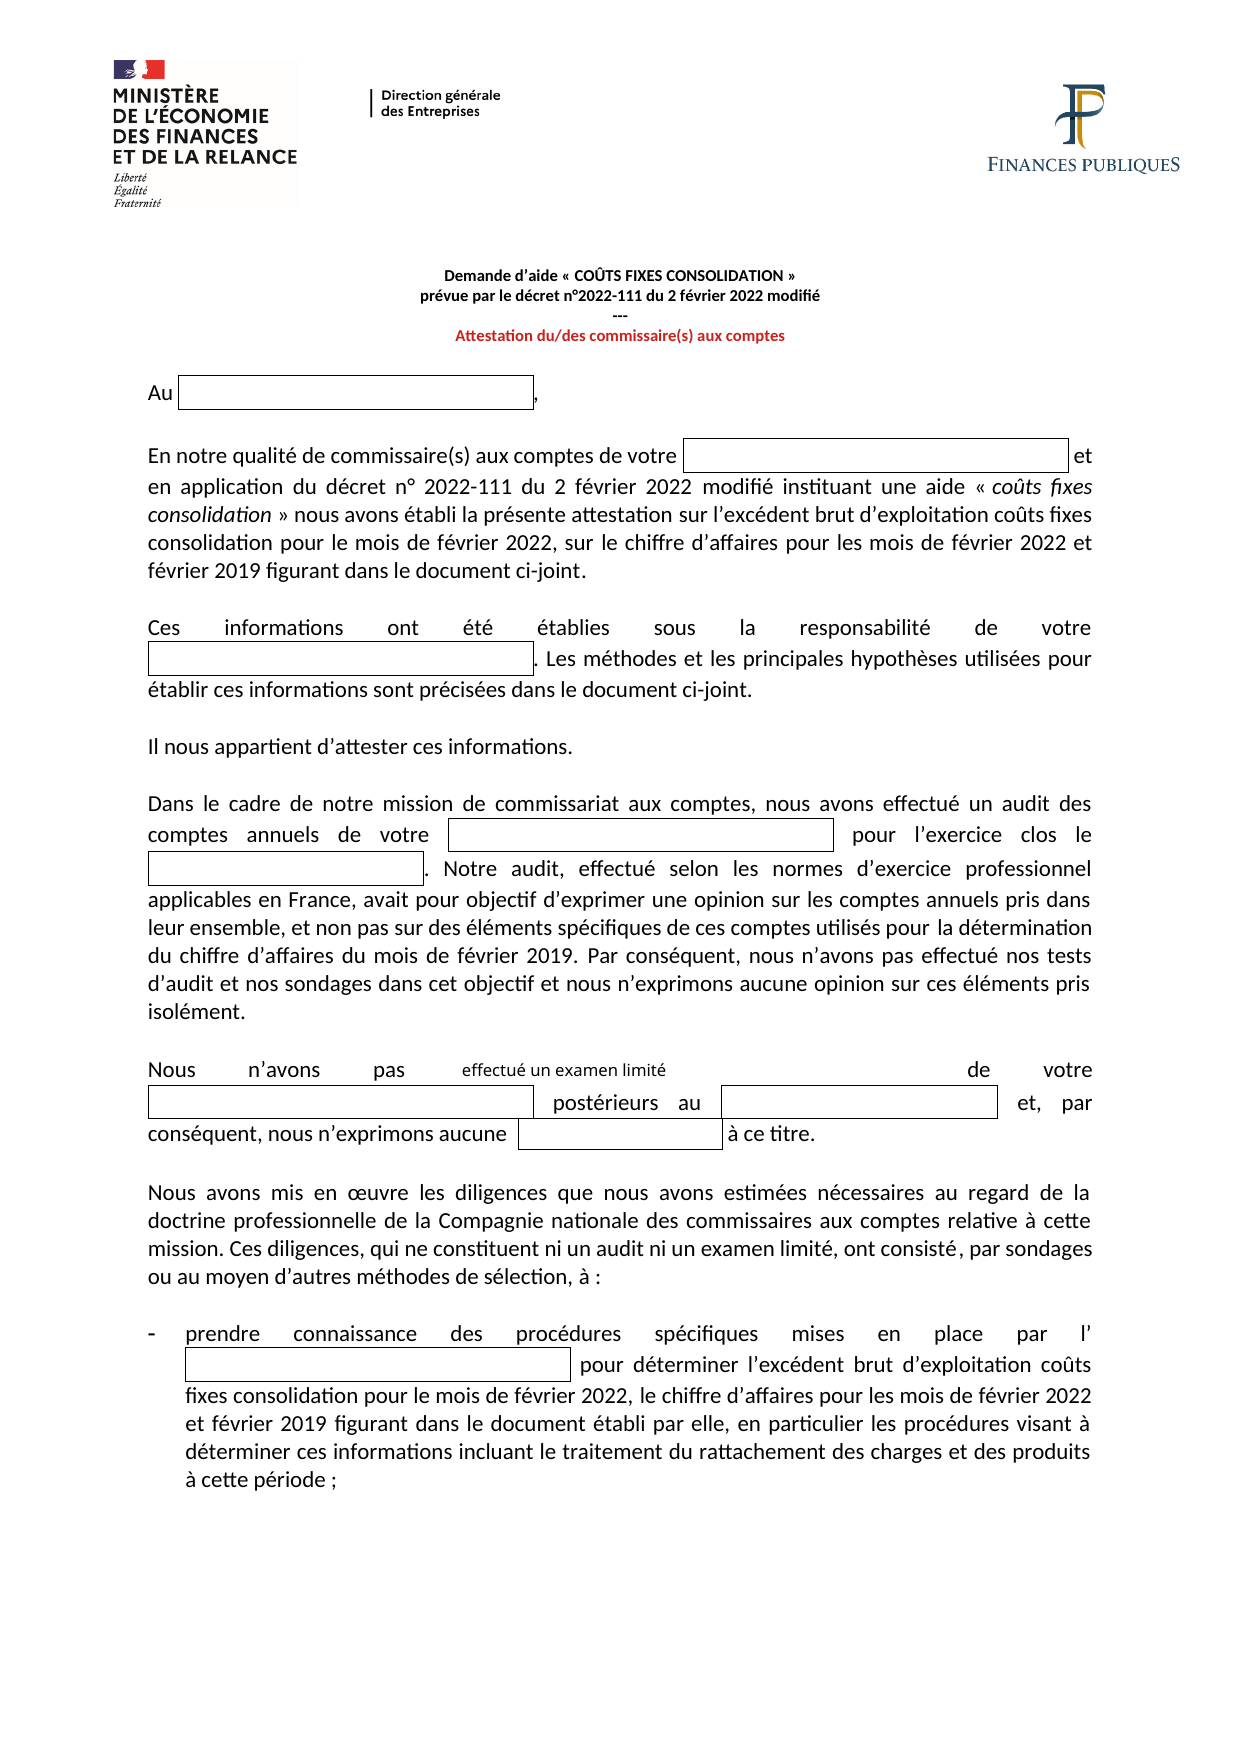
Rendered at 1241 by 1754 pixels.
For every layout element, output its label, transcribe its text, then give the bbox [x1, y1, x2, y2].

text Il nous appartient d’attester ces informations. [148, 732, 1093, 760]
text Ces informations ont été établies sous la responsabilité de votre . Les méthodes et les principales hypothèses utilisées pour établir ces informations sont précisées dans le document ci-joint. [148, 613, 1093, 703]
text En notre qualité de commissaire(s) aux comptes de votre et en application du décret n° 2022-111 du 2 février 2022 modifié instituant une aide « coûts fixes consolidation » nous avons établi la présente attestation sur l’excédent brut d’exploitation coûts fixes consolidation pour le mois de février 2022, sur le chiffre d’affaires pour les mois de février 2022 et février 2019 figurant dans le document ci-joint. [148, 438, 1093, 584]
text Attestation du/des commissaire(s) aux comptes [148, 326, 1093, 346]
text Nous avons mis en œuvre les diligences que nous avons estimées nécessaires au regard de la doctrine professionnelle de la Compagnie nationale des commissaires aux comptes relative à cette mission. Ces diligences, qui ne constituent ni un audit ni un examen limité, ont consisté, par sondages ou au moyen d’autres méthodes de sélection, à : [148, 1178, 1093, 1290]
text prévue par le décret n°2022-111 du 2 février 2022 modifié [148, 285, 1093, 305]
text Dans le cadre de notre mission de commissariat aux comptes, nous avons effectué un audit des comptes annuels de votre pour l’exercice clos le . Notre audit, effectué selon les normes d’exercice professionnel applicables en France, avait pour objectif d’exprimer une opinion sur les comptes annuels pris dans leur ensemble, et non pas sur des éléments spécifiques de ces comptes utilisés pour la détermination du chiffre d’affaires du mois de février 2019. Par conséquent, nous n’avons pas effectué nos tests d’audit et nos sondages dans cet objectif et nous n’exprimons aucune opinion sur ces éléments pris isolément. [148, 789, 1093, 1025]
text , [534, 375, 1093, 409]
text Nous n’avons pas de votre postérieurs au et, par conséquent, nous n’exprimons aucune à ce titre. [148, 1054, 1093, 1149]
picture [986, 83, 1182, 175]
text Au [148, 375, 178, 409]
text Demande d’aide « COÛTS FIXES CONSOLIDATION » [148, 265, 1093, 285]
text --- [148, 305, 1093, 326]
list prendre connaissance des procédures spécifiques mises en place par l’ pour déterminer l’excédent brut d’exploitation coûts fixes consolidation pour le mois de février 2022, le chiffre d’affaires pour les mois de février 2022 et février 2019 figurant dans le document établi par elle, en particulier les procédures visant à déterminer ces informations incluant le traitement du rattachement des charges et des produits à cette période ; [148, 1319, 1093, 1493]
picture [113, 60, 512, 207]
